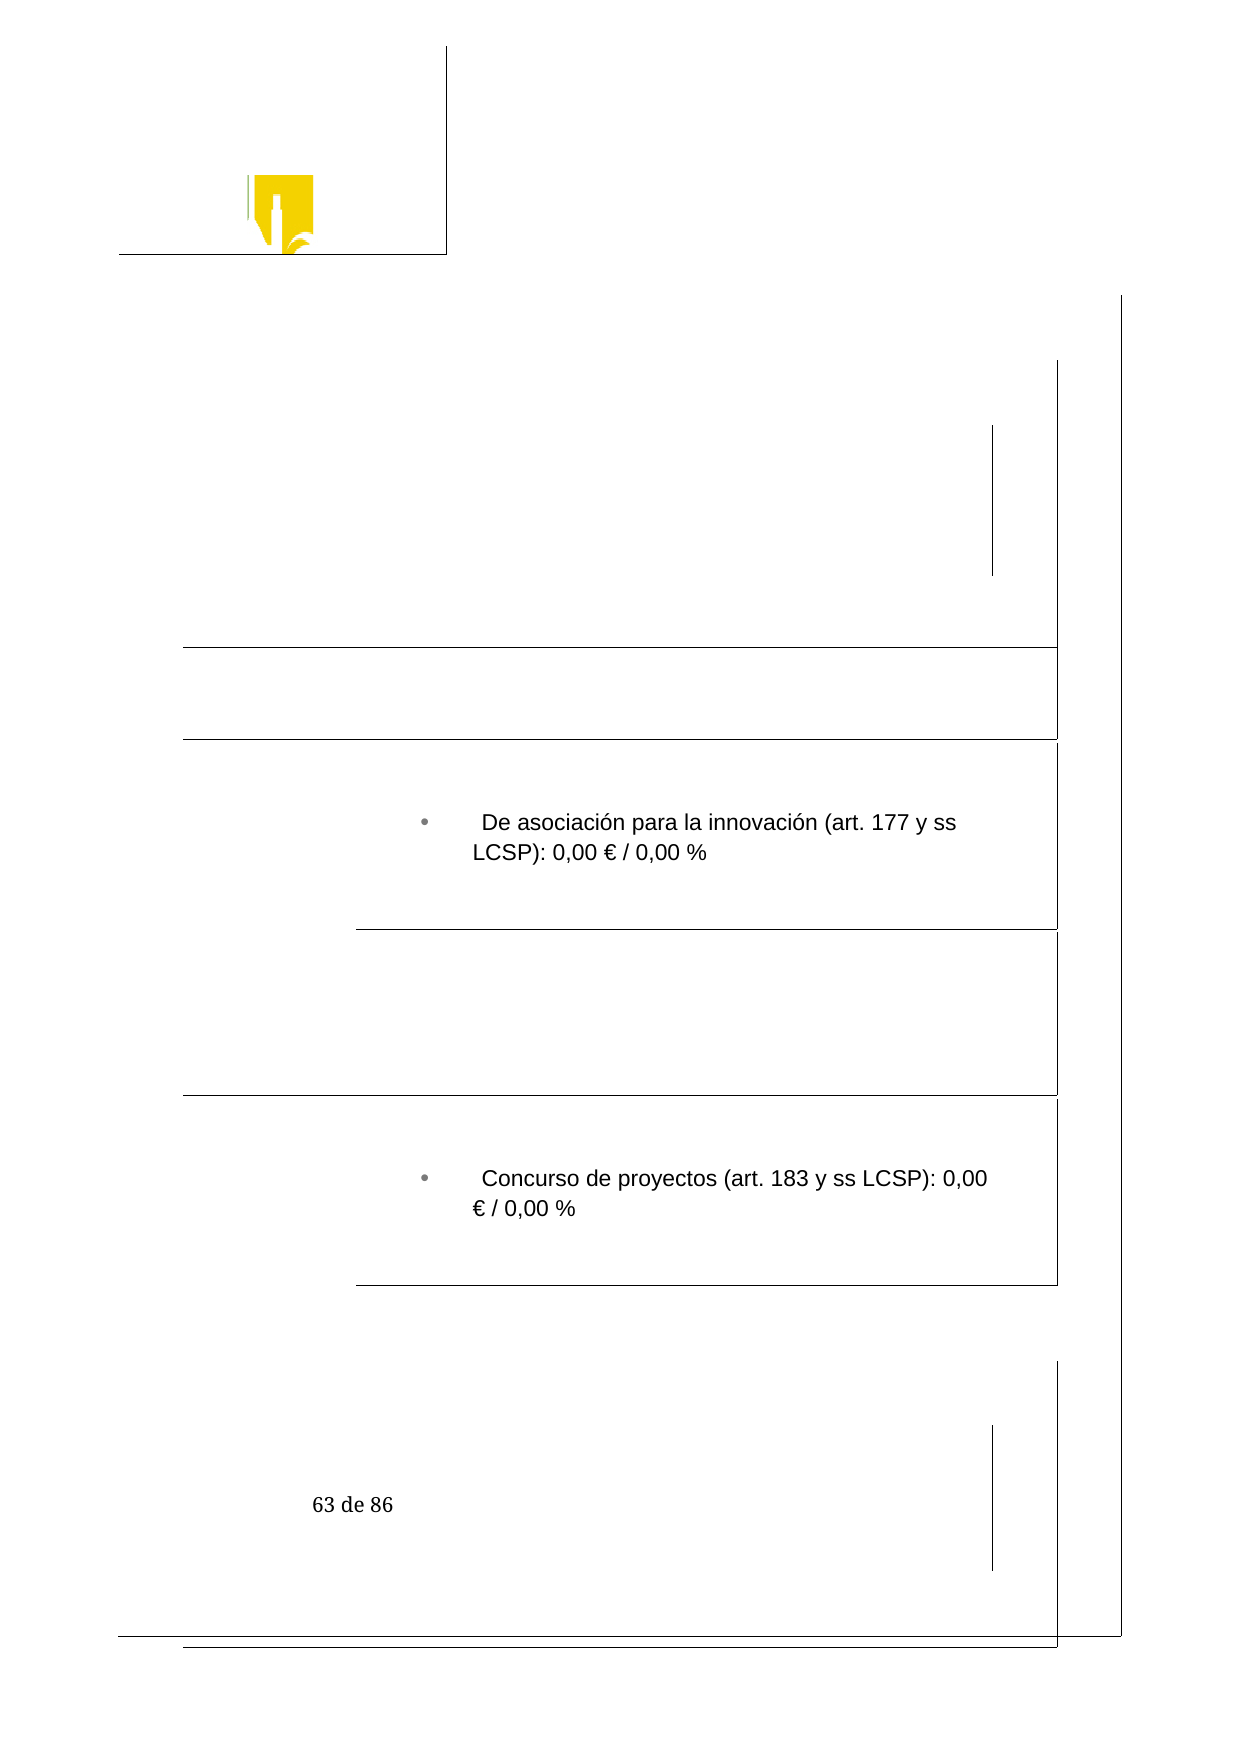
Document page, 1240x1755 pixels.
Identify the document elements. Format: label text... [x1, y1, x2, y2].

list De asociación para la innovación (art. 177 y ss LCSP): 0,00 € / 0,00 % [356, 743, 1057, 929]
list Concurso de proyectos (art. 183 y ss LCSP): 0,00 € / 0,00 % [356, 1099, 1057, 1285]
